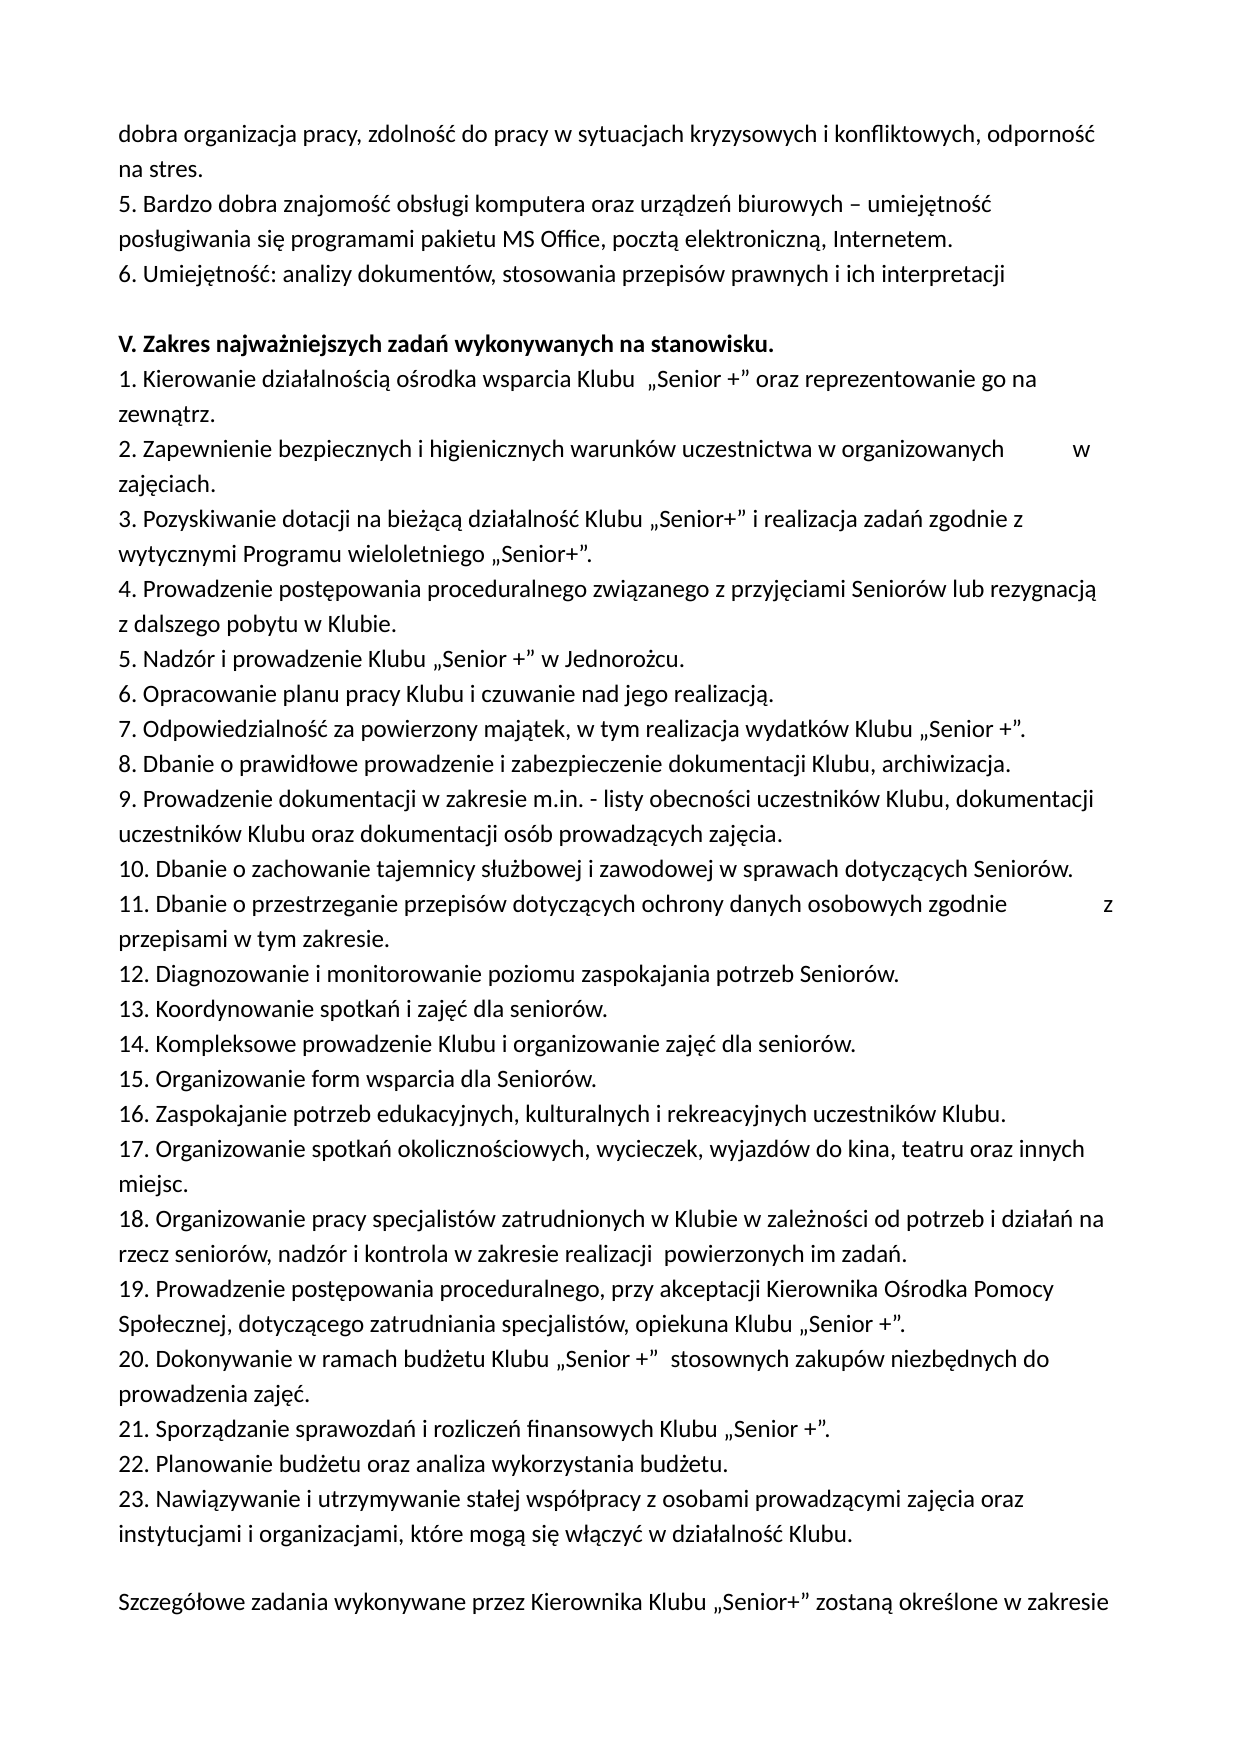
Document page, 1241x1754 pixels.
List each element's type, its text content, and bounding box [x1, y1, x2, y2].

text dobra organizacja pracy, zdolność do pracy w sytuacjach kryzysowych i konfliktowych, odporność na stres. 5. Bardzo dobra znajomość obsługi komputera oraz urządzeń biurowych – umiejętność posługiwania się programami pakietu MS Office, pocztą elektroniczną, Internetem. 6. Umiejętność: analizy dokumentów, stosowania przepisów prawnych i ich interpretacji V. Zakres najważniejszych zadań wykonywanych na stanowisku. 1. Kierowanie działalnością ośrodka wsparcia Klubu „Senior +” oraz reprezentowanie go na zewnątrz. 2. Zapewnienie bezpiecznych i higienicznych warunków uczestnictwa w organizowanych w zajęciach. 3. Pozyskiwanie dotacji na bieżącą działalność Klubu „Senior+” i realizacja zadań zgodnie z wytycznymi Programu wieloletniego „Senior+”. 4. Prowadzenie postępowania proceduralnego związanego z przyjęciami Seniorów lub rezygnacją z dalszego pobytu w Klubie. 5. Nadzór i prowadzenie Klubu „Senior +” w Jednorożcu. 6. Opracowanie planu pracy Klubu i czuwanie nad jego realizacją. 7. Odpowiedzialność za powierzony majątek, w tym realizacja wydatków Klubu „Senior +”. 8. Dbanie o prawidłowe prowadzenie i zabezpieczenie dokumentacji Klubu, archiwizacja. 9. Prowadzenie dokumentacji w zakresie m.in. - listy obecności uczestników Klubu, dokumentacji uczestników Klubu oraz dokumentacji osób prowadzących zajęcia. 10. Dbanie o zachowanie tajemnicy służbowej i zawodowej w sprawach dotyczących Seniorów. 11. Dbanie o przestrzeganie przepisów dotyczących ochrony danych osobowych zgodnie z przepisami w tym zakresie. 12. Diagnozowanie i monitorowanie poziomu zaspokajania potrzeb Seniorów. 13. Koordynowanie spotkań i zajęć dla seniorów. 14. Kompleksowe prowadzenie Klubu i organizowanie zajęć dla seniorów. 15. Organizowanie form wsparcia dla Seniorów. 16. Zaspokajanie potrzeb edukacyjnych, kulturalnych i rekreacyjnych uczestników Klubu. 17. Organizowanie spotkań okolicznościowych, wycieczek, wyjazdów do kina, teatru oraz innych miejsc. 18. Organizowanie pracy specjalistów zatrudnionych w Klubie w zależności od potrzeb i działań na rzecz seniorów, nadzór i kontrola w zakresie realizacji powierzonych im zadań. 19. Prowadzenie postępowania proceduralnego, przy akceptacji Kierownika Ośrodka Pomocy Społecznej, dotyczącego zatrudniania specjalistów, opiekuna Klubu „Senior +”. 20. Dokonywanie w ramach budżetu Klubu „Senior +” stosownych zakupów niezbędnych do prowadzenia zajęć. 21. Sporządzanie sprawozdań i rozliczeń finansowych Klubu „Senior +”. 22. Planowanie budżetu oraz analiza wykorzystania budżetu. 23. Nawiązywanie i utrzymywanie stałej współpracy z osobami prowadzącymi zajęcia oraz instytucjami i organizacjami, które mogą się włączyć w działalność Klubu. [118, 118, 1122, 1582]
text Szczegółowe zadania wykonywane przez Kierownika Klubu „Senior+” zostaną określone w zakresie [118, 1586, 1122, 1616]
